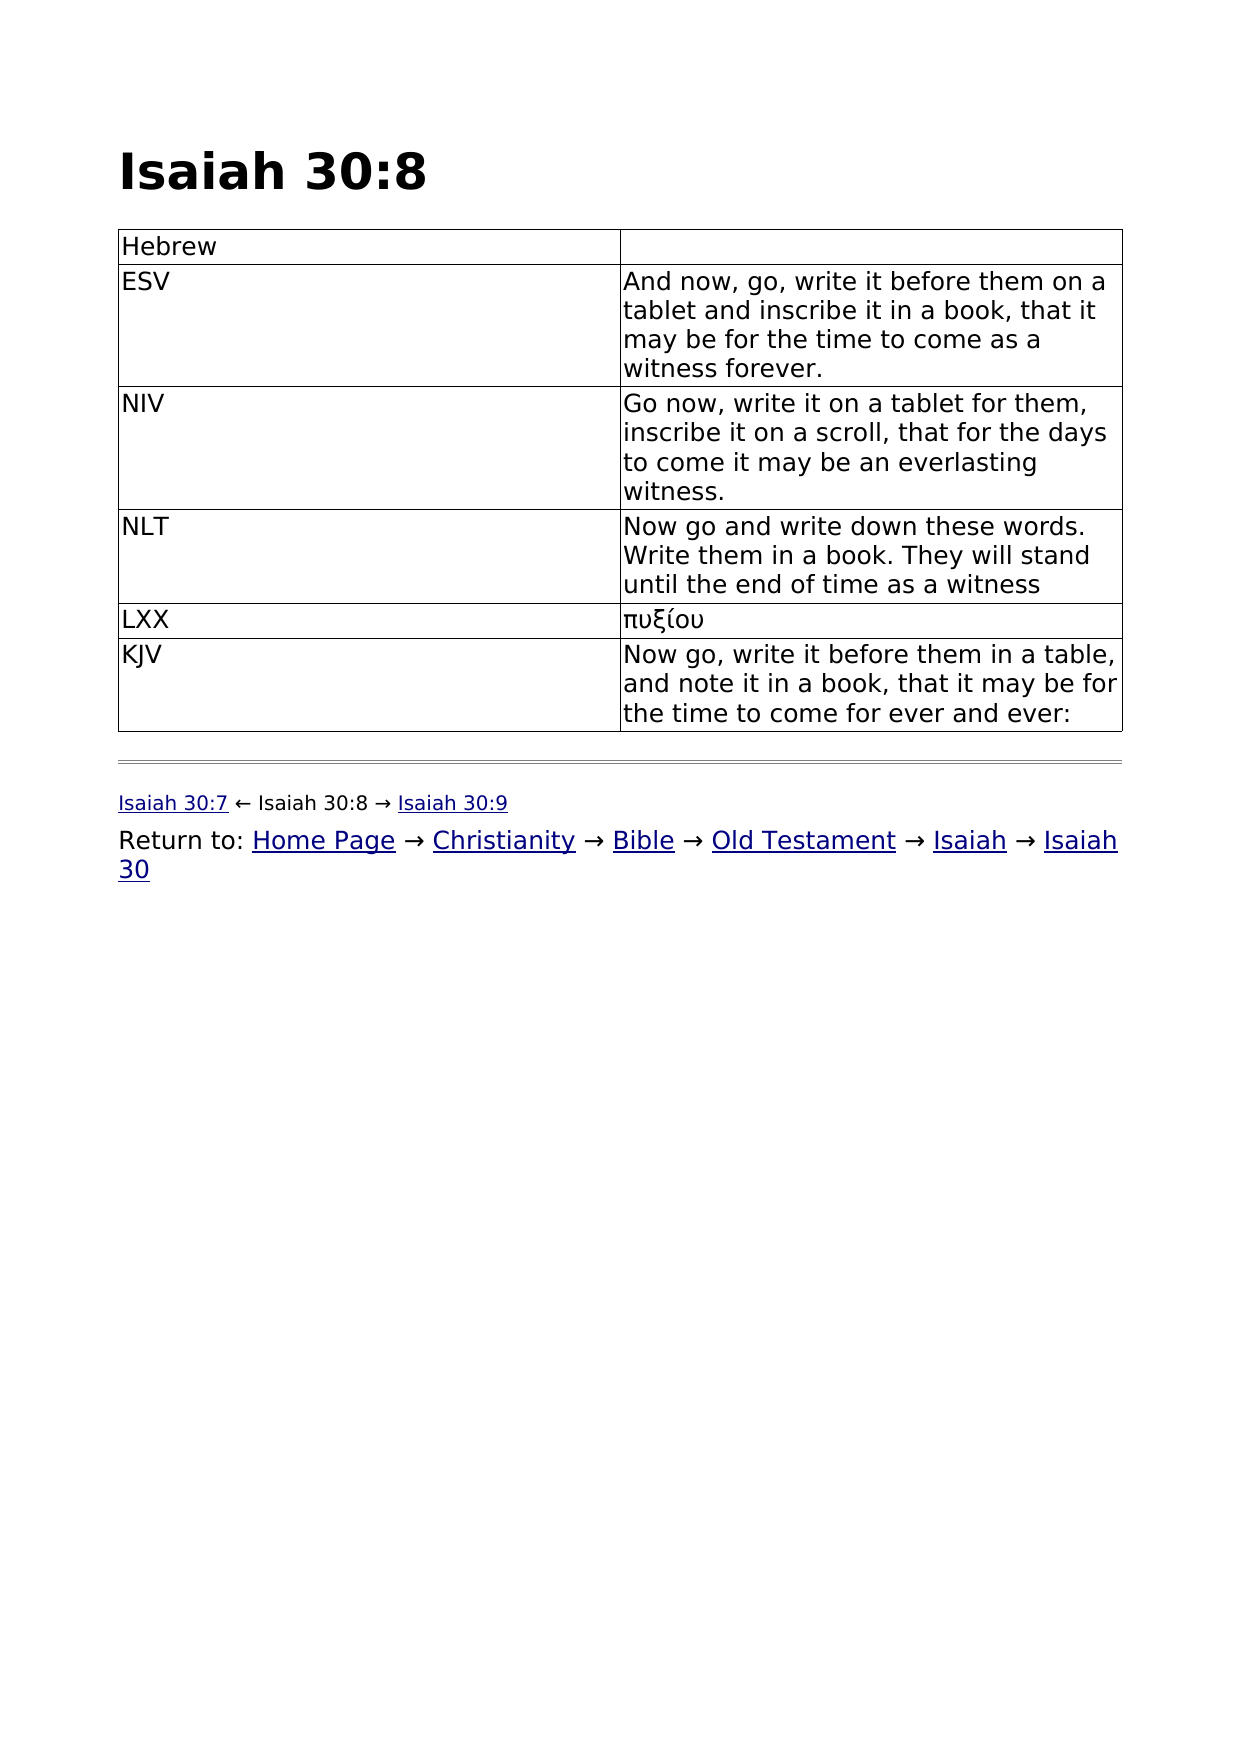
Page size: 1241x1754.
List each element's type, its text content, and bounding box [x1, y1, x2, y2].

text Return to: Home Page → Christianity → Bible → Old Testament → Isaiah → Isaiah 30 [118, 826, 1122, 884]
table_cell NIV [119, 387, 620, 509]
table_cell ESV [119, 265, 620, 386]
table_cell LXX [119, 604, 620, 637]
text Isaiah 30:7 ← Isaiah 30:8 → Isaiah 30:9 [118, 792, 1122, 826]
table_header Hebrew [119, 230, 620, 264]
table_cell And now, go, write it before them on a tablet and inscribe it in a book, that it may be for the time to come as a witness forever. [621, 265, 1122, 386]
table_cell KJV [119, 639, 620, 731]
table_cell πυξίου [621, 604, 1122, 637]
table_header [621, 230, 1122, 264]
table_cell NLT [119, 510, 620, 602]
table_cell Now go, write it before them in a table, and note it in a book, that it may be for the time to come for ever and ever: [621, 639, 1122, 731]
subtitle Isaiah 30:8 [118, 143, 1122, 201]
table_cell Now go and write down these words. Write them in a book. They will stand until the end of time as a witness [621, 510, 1122, 602]
table_cell Go now, write it on a tablet for them, inscribe it on a scroll, that for the days to come it may be an everlasting witness. [621, 387, 1122, 509]
